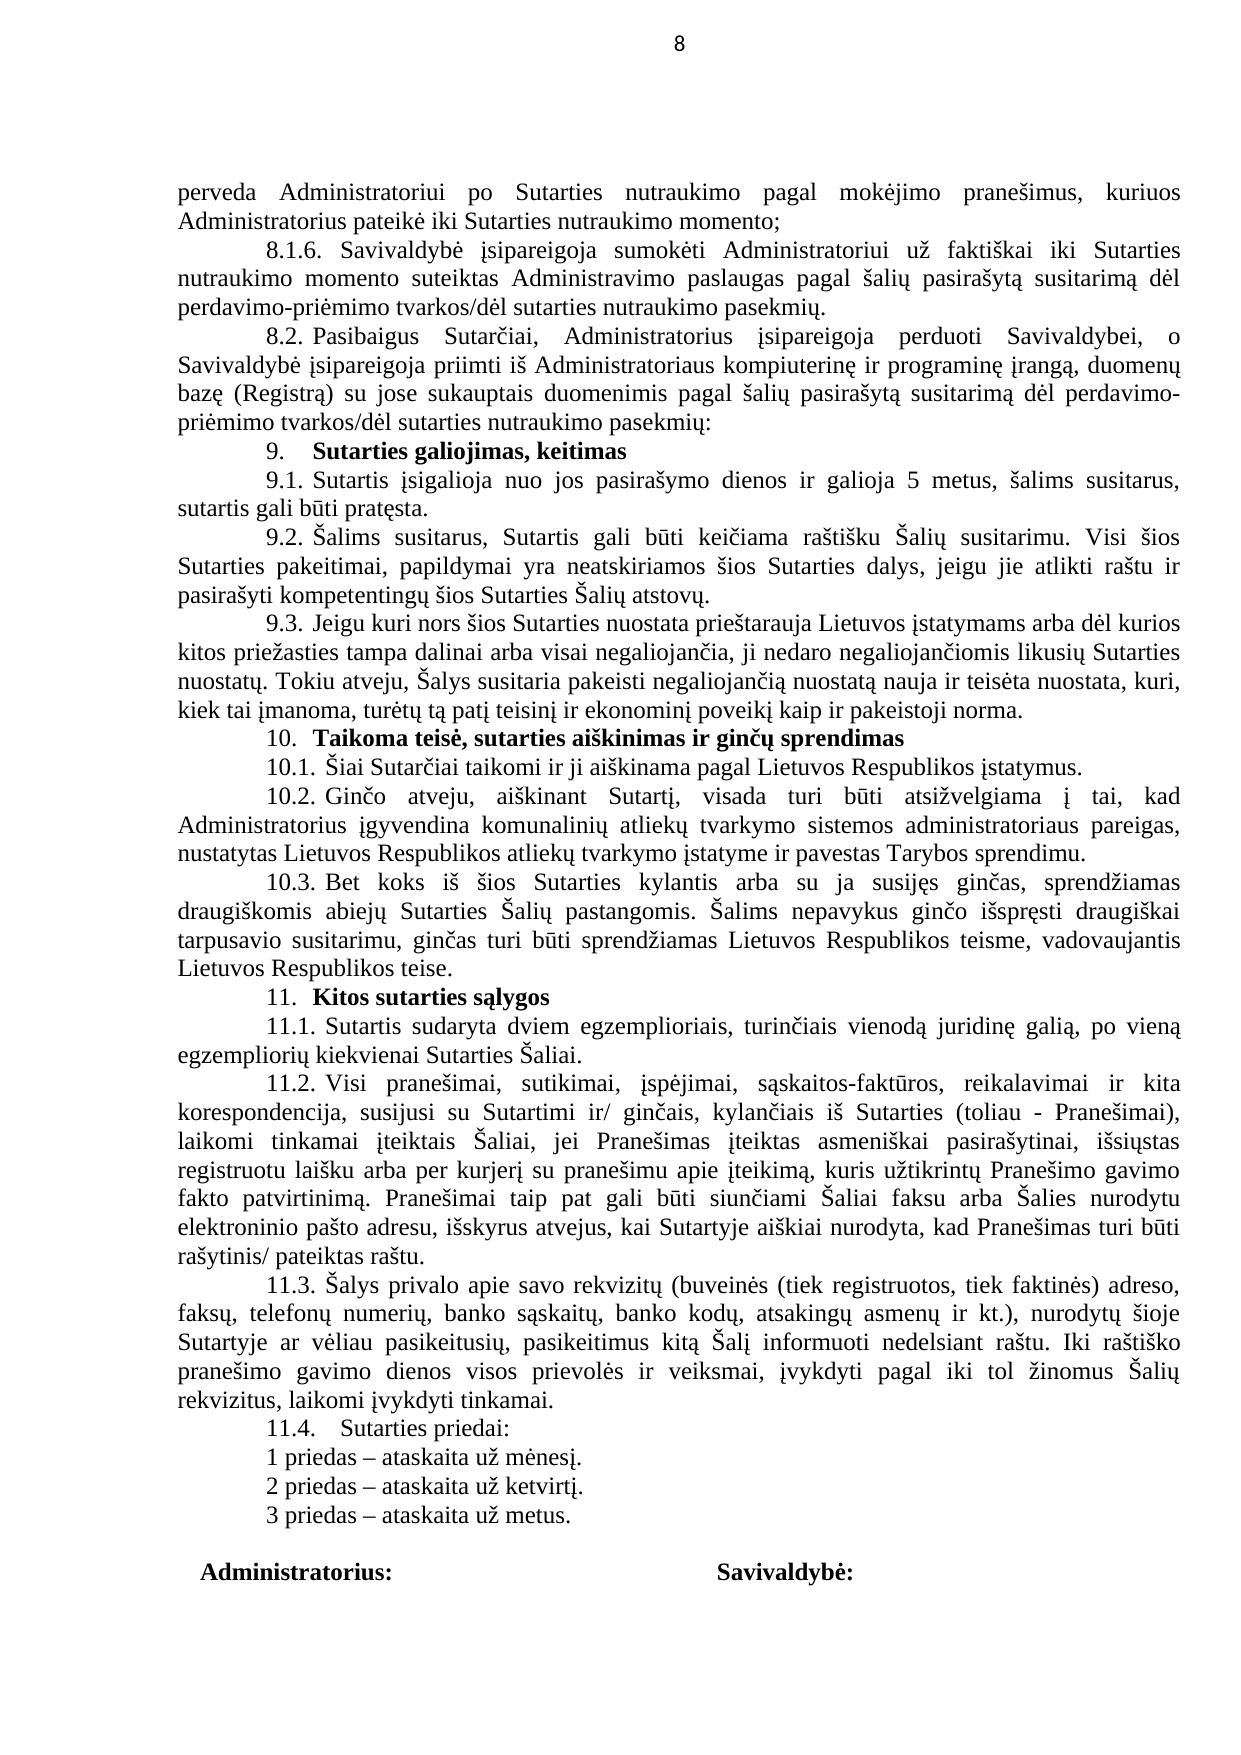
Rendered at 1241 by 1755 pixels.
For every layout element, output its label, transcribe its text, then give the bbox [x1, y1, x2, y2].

text 11.4. Sutarties priedai: [177, 1413, 1181, 1442]
text 11.2. Visi pranešimai, sutikimai, įspėjimai, sąskaitos-faktūros, reikalavimai ir kita korespondencija, susijusi su Sutartimi ir/ ginčais, kylančiais iš Sutarties (toliau - Pranešimai), laikomi tinkamai įteiktais Šaliai, jei Pranešimas įteiktas asmeniškai pasirašytinai, išsiųstas registruotu laišku arba per kurjerį su pranešimu apie įteikimą, kuris užtikrintų Pranešimo gavimo fakto patvirtinimą. Pranešimai taip pat gali būti siunčiami Šaliai faksu arba Šalies nurodytu elektroninio pašto adresu, išskyrus atvejus, kai Sutartyje aiškiai nurodyta, kad Pranešimas turi būti rašytinis/ pateiktas raštu. [177, 1068, 1181, 1270]
text 8.2. Pasibaigus Sutarčiai, Administratorius įsipareigoja perduoti Savivaldybei, o Savivaldybė įsipareigoja priimti iš Administratoriaus kompiuterinę ir programinę įrangą, duomenų bazę (Registrą) su jose sukauptais duomenimis pagal šalių pasirašytą susitarimą dėl perdavimo-priėmimo tvarkos/dėl sutarties nutraukimo pasekmių: [177, 321, 1181, 436]
text 10. Taikoma teisė, sutarties aiškinimas ir ginčų sprendimas [177, 723, 1181, 752]
text 11. Kitos sutarties sąlygos [177, 982, 1181, 1011]
text 9.3. Jeigu kuri nors šios Sutarties nuostata prieštarauja Lietuvos įstatymams arba dėl kurios kitos priežasties tampa dalinai arba visai negaliojančia, ji nedaro negaliojančiomis likusių Sutarties nuostatų. Tokiu atveju, Šalys susitaria pakeisti negaliojančią nuostatą nauja ir teisėta nuostata, kuri, kiek tai įmanoma, turėtų tą patį teisinį ir ekonominį poveikį kaip ir pakeistoji norma. [177, 608, 1181, 723]
text 9.2. Šalims susitarus, Sutartis gali būti keičiama raštišku Šalių susitarimu. Visi šios Sutarties pakeitimai, papildymai yra neatskiriamos šios Sutarties dalys, jeigu jie atlikti raštu ir pasirašyti kompetentingų šios Sutarties Šalių atstovų. [177, 522, 1181, 608]
text 11.1. Sutartis sudaryta dviem egzemplioriais, turinčiais vienodą juridinę galią, po vieną egzempliorių kiekvienai Sutarties Šaliai. [177, 1011, 1181, 1068]
text 8.1.6. Savivaldybė įsipareigoja sumokėti Administratoriui už faktiškai iki Sutarties nutraukimo momento suteiktas Administravimo paslaugas pagal šalių pasirašytą susitarimą dėl perdavimo-priėmimo tvarkos/dėl sutarties nutraukimo pasekmių. [177, 235, 1181, 321]
text 10.3. Bet koks iš šios Sutarties kylantis arba su ja susijęs ginčas, sprendžiamas draugiškomis abiejų Sutarties Šalių pastangomis. Šalims nepavykus ginčo išspręsti draugiškai tarpusavio susitarimu, ginčas turi būti sprendžiamas Lietuvos Respublikos teisme, vadovaujantis Lietuvos Respublikos teise. [177, 867, 1181, 982]
text perveda Administratoriui po Sutarties nutraukimo pagal mokėjimo pranešimus, kuriuos Administratorius pateikė iki Sutarties nutraukimo momento; [177, 177, 1181, 235]
text 9. Sutarties galiojimas, keitimas [177, 436, 1181, 465]
table_header Administratorius: [189, 1557, 705, 1615]
text 3 priedas – ataskaita už metus. [177, 1500, 1181, 1528]
text 11.3. Šalys privalo apie savo rekvizitų (buveinės (tiek registruotos, tiek faktinės) adreso, faksų, telefonų numerių, banko sąskaitų, banko kodų, atsakingų asmenų ir kt.), nurodytų šioje Sutartyje ar vėliau pasikeitusių, pasikeitimus kitą Šalį informuoti nedelsiant raštu. Iki raštiško pranešimo gavimo dienos visos prievolės ir veiksmai, įvykdyti pagal iki tol žinomus Šalių rekvizitus, laikomi įvykdyti tinkamai. [177, 1270, 1181, 1413]
text 1 priedas – ataskaita už mėnesį. [177, 1442, 1181, 1471]
text 10.2. Ginčo atveju, aiškinant Sutartį, visada turi būti atsižvelgiama į tai, kad Administratorius įgyvendina komunalinių atliekų tvarkymo sistemos administratoriaus pareigas, nustatytas Lietuvos Respublikos atliekų tvarkymo įstatyme ir pavestas Tarybos sprendimu. [177, 781, 1181, 867]
text 10.1. Šiai Sutarčiai taikomi ir ji aiškinama pagal Lietuvos Respublikos įstatymus. [177, 752, 1181, 781]
table_header Savivaldybė: [705, 1557, 1181, 1615]
text 9.1. Sutartis įsigalioja nuo jos pasirašymo dienos ir galioja 5 metus, šalims susitarus, sutartis gali būti pratęsta. [177, 465, 1181, 522]
text 2 priedas – ataskaita už ketvirtį. [177, 1471, 1181, 1500]
